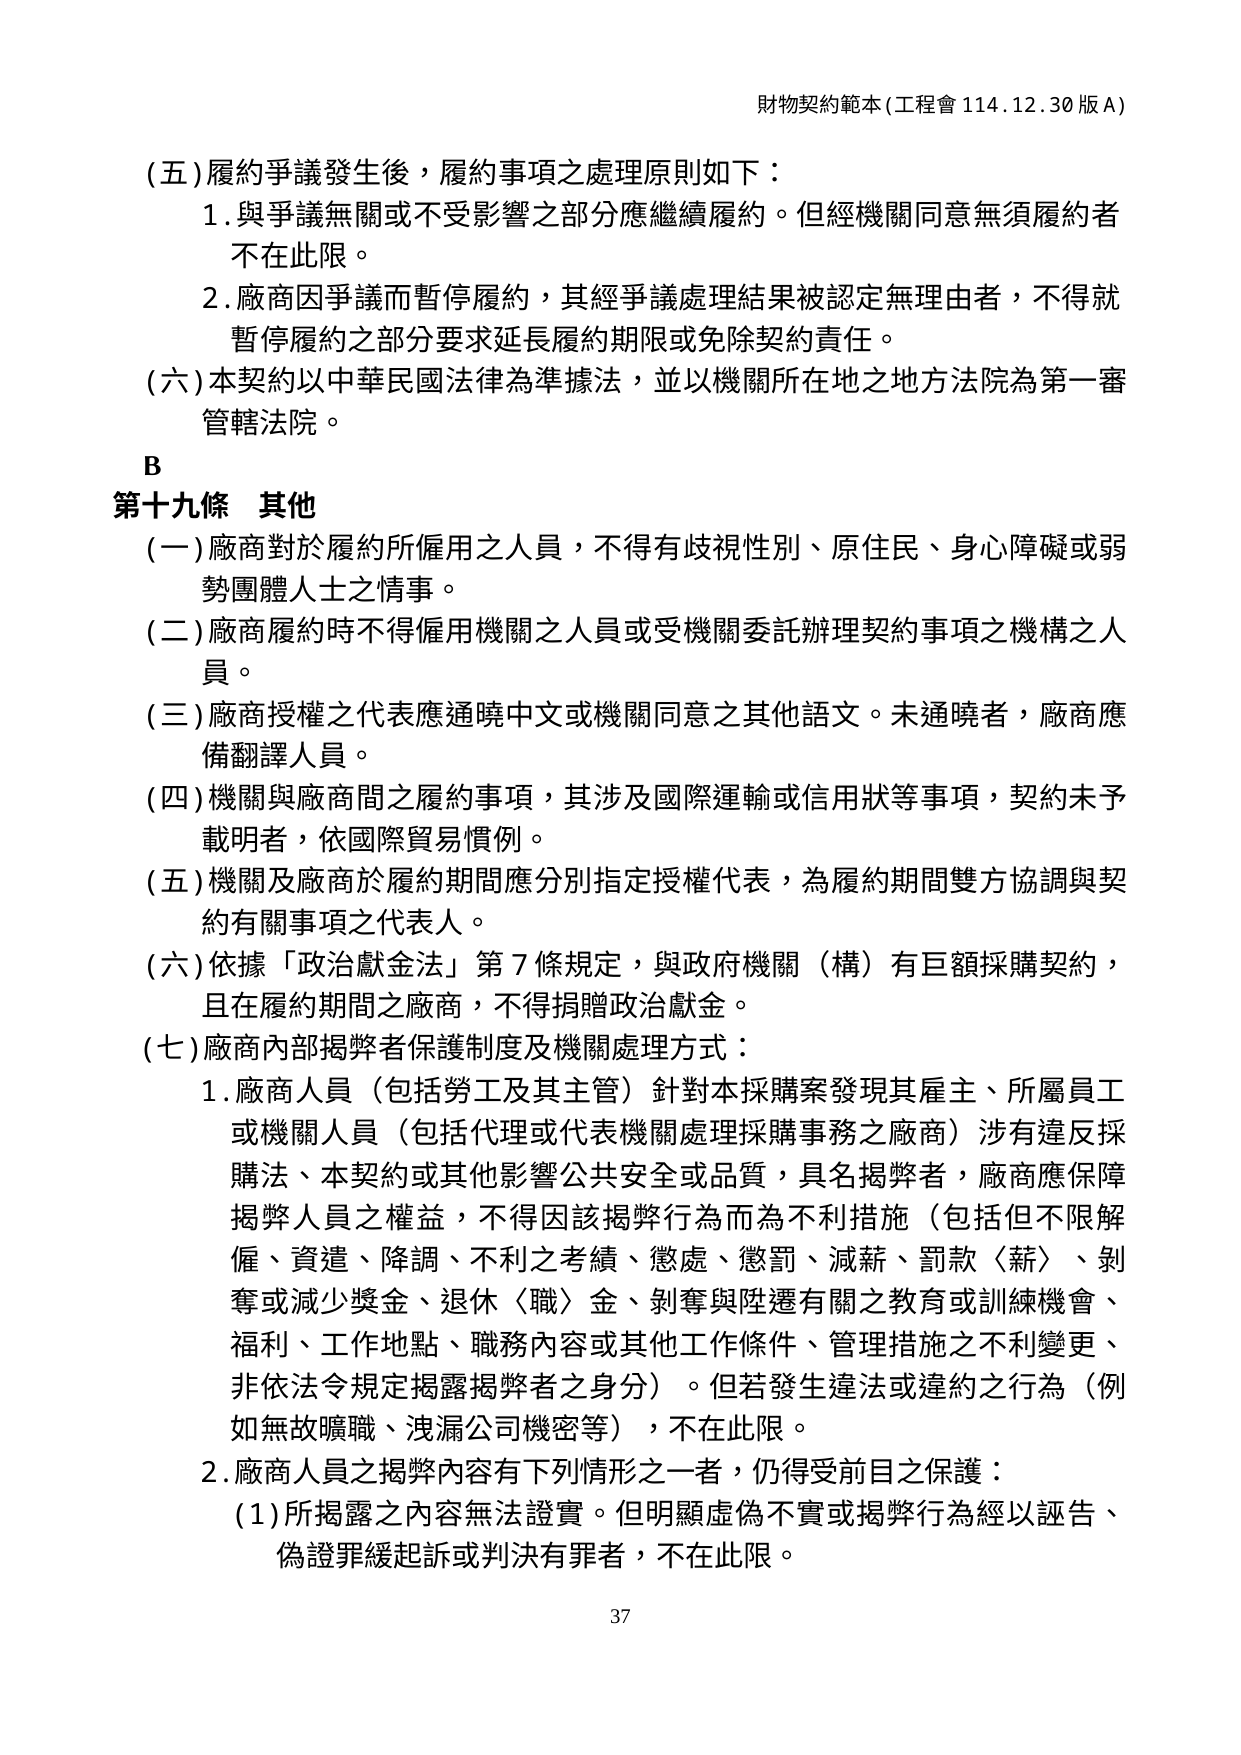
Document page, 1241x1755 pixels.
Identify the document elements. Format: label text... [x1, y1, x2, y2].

text (七)廠商內部揭弊者保護制度及機關處理方式： [139, 1025, 1128, 1067]
text 2.廠商人員之揭弊內容有下列情形之一者，仍得受前目之保護： [200, 1448, 1128, 1491]
text 1.與爭議無關或不受影響之部分應繼續履約。但經機關同意無須履約者不在此限。 [201, 192, 1122, 275]
text (五)機關及廠商於履約期間應分別指定授權代表，為履約期間雙方協調與契約有關事項之代表人。 [142, 858, 1128, 942]
text (五)履約爭議發生後，履約事項之處理原則如下： [142, 150, 1128, 192]
text (四)機關與廠商間之履約事項，其涉及國際運輸或信用狀等事項，契約未予載明者，依國際貿易慣例。 [142, 775, 1128, 858]
text (二)廠商履約時不得僱用機關之人員或受機關委託辦理契約事項之機構之人員。 [142, 608, 1128, 692]
text 第十九條 其他 [112, 483, 1128, 525]
text 2.廠商因爭議而暫停履約，其經爭議處理結果被認定無理由者，不得就暫停履約之部分要求延長履約期限或免除契約責任。 [201, 275, 1122, 358]
text (1)所揭露之內容無法證實。但明顯虛偽不實或揭弊行為經以誣告、偽證罪緩起訴或判決有罪者，不在此限。 [231, 1491, 1128, 1575]
text (六)本契約以中華民國法律為準據法，並以機關所在地之地方法院為第一審管轄法院。 [142, 358, 1128, 442]
text (一)廠商對於履約所僱用之人員，不得有歧視性別、原住民、身心障礙或弱勢團體人士之情事。 [142, 525, 1128, 608]
text 1.廠商人員（包括勞工及其主管）針對本採購案發現其雇主、所屬員工或機關人員（包括代理或代表機關處理採購事務之廠商）涉有違反採購法、本契約或其他影響公共安全或品質，具名揭弊者，廠商應保障揭弊人員之權益，不得因該揭弊行為而為不利措施（包括但不限解僱、資遣、降調、不利之考績、懲處、懲罰、減薪、罰款〈薪〉、剝奪或減少獎金、退休〈職〉金、剝奪與陞遷有關之教育或訓練機會、福利、工作地點、職務內容或其他工作條件、管理措施之不利變更、非依法令規定揭露揭弊者之身分）。但若發生違法或違約之行為（例如無故曠職、洩漏公司機密等），不在此限。 [200, 1067, 1128, 1448]
text  [142, 442, 1128, 483]
text (三)廠商授權之代表應通曉中文或機關同意之其他語文。未通曉者，廠商應備翻譯人員。 [142, 692, 1128, 775]
text (六)依據「政治獻金法」第7條規定，與政府機關（構）有巨額採購契約，且在履約期間之廠商，不得捐贈政治獻金。 [142, 942, 1128, 1025]
